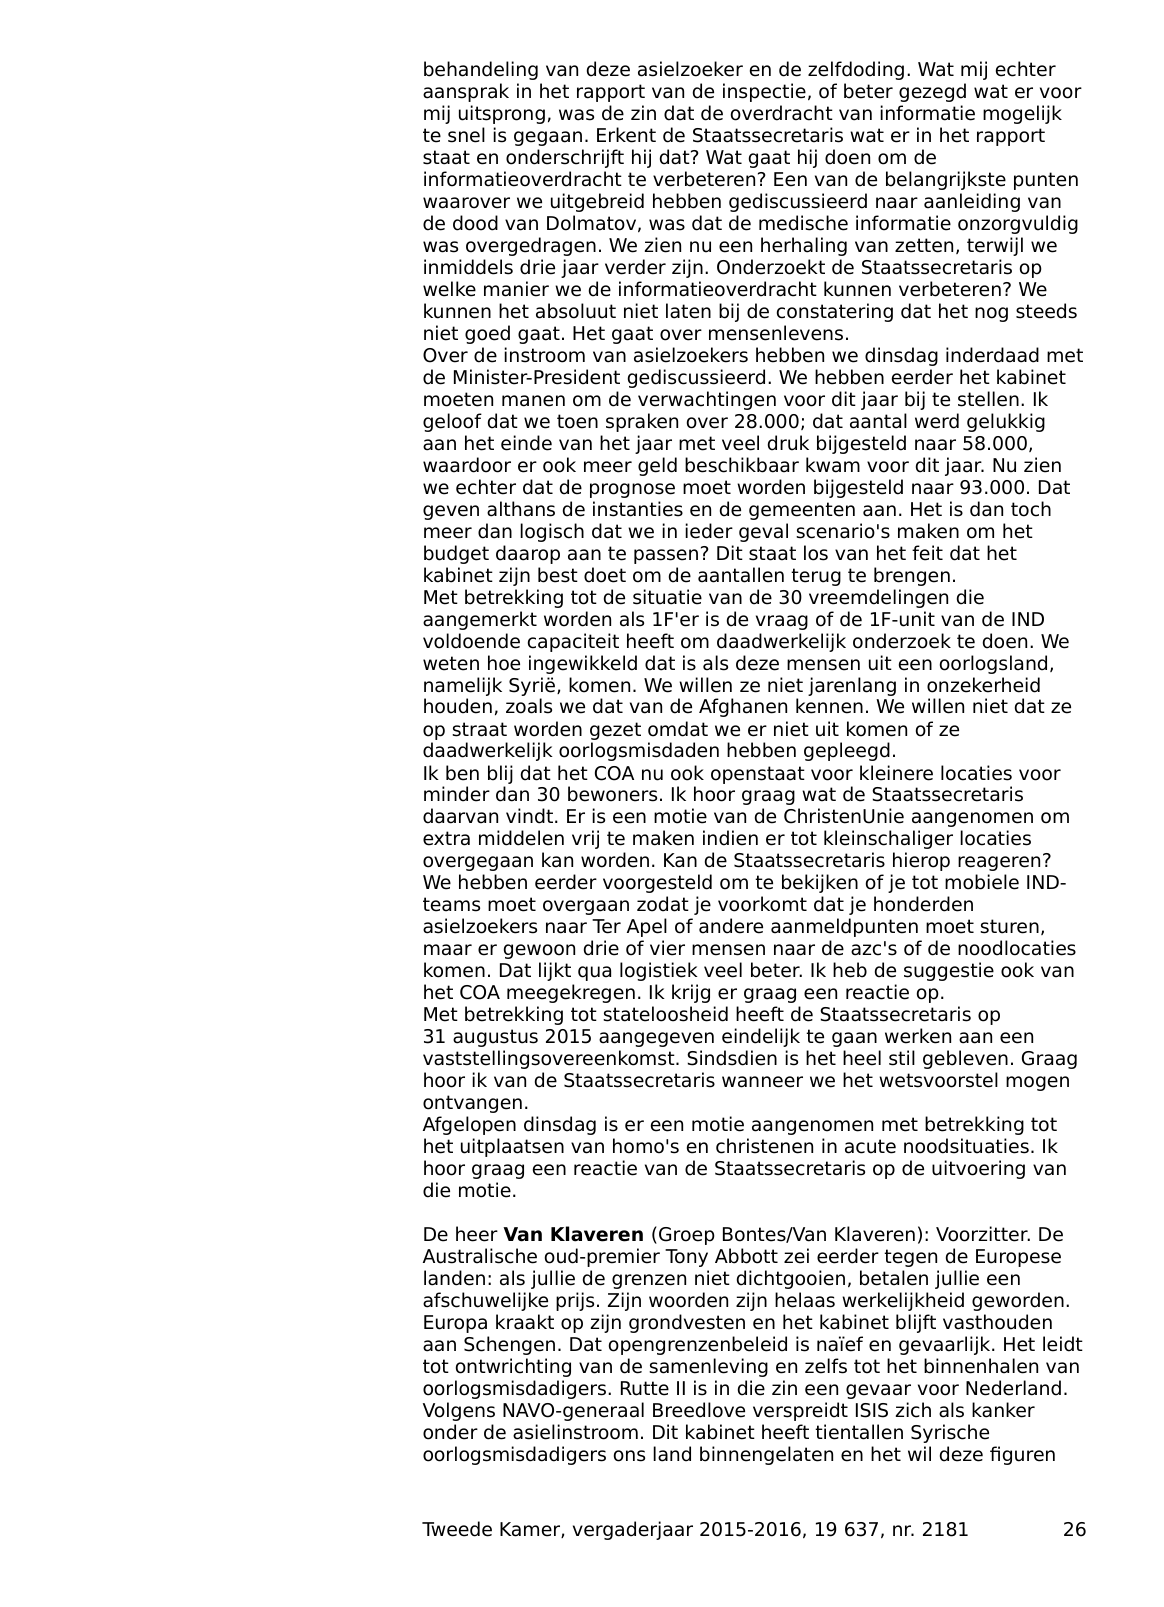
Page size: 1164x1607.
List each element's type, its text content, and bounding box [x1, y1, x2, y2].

text Ik ben blij dat het COA nu ook openstaat voor kleinere locaties voor minder dan 30 bewoners. Ik hoor graag wat de Staatssecretaris daarvan vindt. Er is een motie van de ChristenUnie aangenomen om extra middelen vrij te maken indien er tot kleinschaliger locaties overgegaan kan worden. Kan de Staatssecretaris hierop reageren? [422, 762, 1087, 872]
text We hebben eerder voorgesteld om te bekijken of je tot mobiele IND-teams moet overgaan zodat je voorkomt dat je honderden asielzoekers naar Ter Apel of andere aanmeldpunten moet sturen, maar er gewoon drie of vier mensen naar de azc's of de noodlocaties komen. Dat lijkt qua logistiek veel beter. Ik heb de suggestie ook van het COA meegekregen. Ik krijg er graag een reactie op. [422, 872, 1087, 1004]
text Met betrekking tot de situatie van de 30 vreemdelingen die aangemerkt worden als 1F'er is de vraag of de 1F-unit van de IND voldoende capaciteit heeft om daadwerkelijk onderzoek te doen. We weten hoe ingewikkeld dat is als deze mensen uit een oorlogsland, namelijk Syrië, komen. We willen ze niet jarenlang in onzekerheid houden, zoals we dat van de Afghanen kennen. We willen niet dat ze op straat worden gezet omdat we er niet uit komen of ze daadwerkelijk oorlogsmisdaden hebben gepleegd. [422, 587, 1087, 762]
text Met betrekking tot stateloosheid heeft de Staatssecretaris op 31 augustus 2015 aangegeven eindelijk te gaan werken aan een vaststellingsovereenkomst. Sindsdien is het heel stil gebleven. Graag hoor ik van de Staatssecretaris wanneer we het wetsvoorstel mogen ontvangen. [422, 1004, 1087, 1114]
text De heer Van Klaveren (Groep Bontes/Van Klaveren): Voorzitter. De Australische oud-premier Tony Abbott zei eerder tegen de Europese landen: als jullie de grenzen niet dichtgooien, betalen jullie een afschuwelijke prijs. Zijn woorden zijn helaas werkelijkheid geworden. Europa kraakt op zijn grondvesten en het kabinet blijft vasthouden aan Schengen. Dat opengrenzenbeleid is naïef en gevaarlijk. Het leidt tot ontwrichting van de samenleving en zelfs tot het binnenhalen van oorlogsmisdadigers. Rutte II is in die zin een gevaar voor Nederland. [422, 1224, 1087, 1400]
text Afgelopen dinsdag is er een motie aangenomen met betrekking tot het uitplaatsen van homo's en christenen in acute noodsituaties. Ik hoor graag een reactie van de Staatssecretaris op de uitvoering van die motie. [422, 1114, 1087, 1202]
text behandeling van deze asielzoeker en de zelfdoding. Wat mij echter aansprak in het rapport van de inspectie, of beter gezegd wat er voor mij uitsprong, was de zin dat de overdracht van informatie mogelijk te snel is gegaan. Erkent de Staatssecretaris wat er in het rapport staat en onderschrijft hij dat? Wat gaat hij doen om de informatieoverdracht te verbeteren? Een van de belangrijkste punten waarover we uitgebreid hebben gediscussieerd naar aanleiding van de dood van Dolmatov, was dat de medische informatie onzorgvuldig was overgedragen. We zien nu een herhaling van zetten, terwijl we inmiddels drie jaar verder zijn. Onderzoekt de Staatssecretaris op welke manier we de informatieoverdracht kunnen verbeteren? We kunnen het absoluut niet laten bij de constatering dat het nog steeds niet goed gaat. Het gaat over mensenlevens. [422, 59, 1087, 345]
text Volgens NAVO-generaal Breedlove verspreidt ISIS zich als kanker onder de asielinstroom. Dit kabinet heeft tientallen Syrische oorlogsmisdadigers ons land binnengelaten en het wil deze figuren [422, 1400, 1087, 1466]
text Over de instroom van asielzoekers hebben we dinsdag inderdaad met de Minister-President gediscussieerd. We hebben eerder het kabinet moeten manen om de verwachtingen voor dit jaar bij te stellen. Ik geloof dat we toen spraken over 28.000; dat aantal werd gelukkig aan het einde van het jaar met veel druk bijgesteld naar 58.000, waardoor er ook meer geld beschikbaar kwam voor dit jaar. Nu zien we echter dat de prognose moet worden bijgesteld naar 93.000. Dat geven althans de instanties en de gemeenten aan. Het is dan toch meer dan logisch dat we in ieder geval scenario's maken om het budget daarop aan te passen? Dit staat los van het feit dat het kabinet zijn best doet om de aantallen terug te brengen. [422, 345, 1087, 587]
